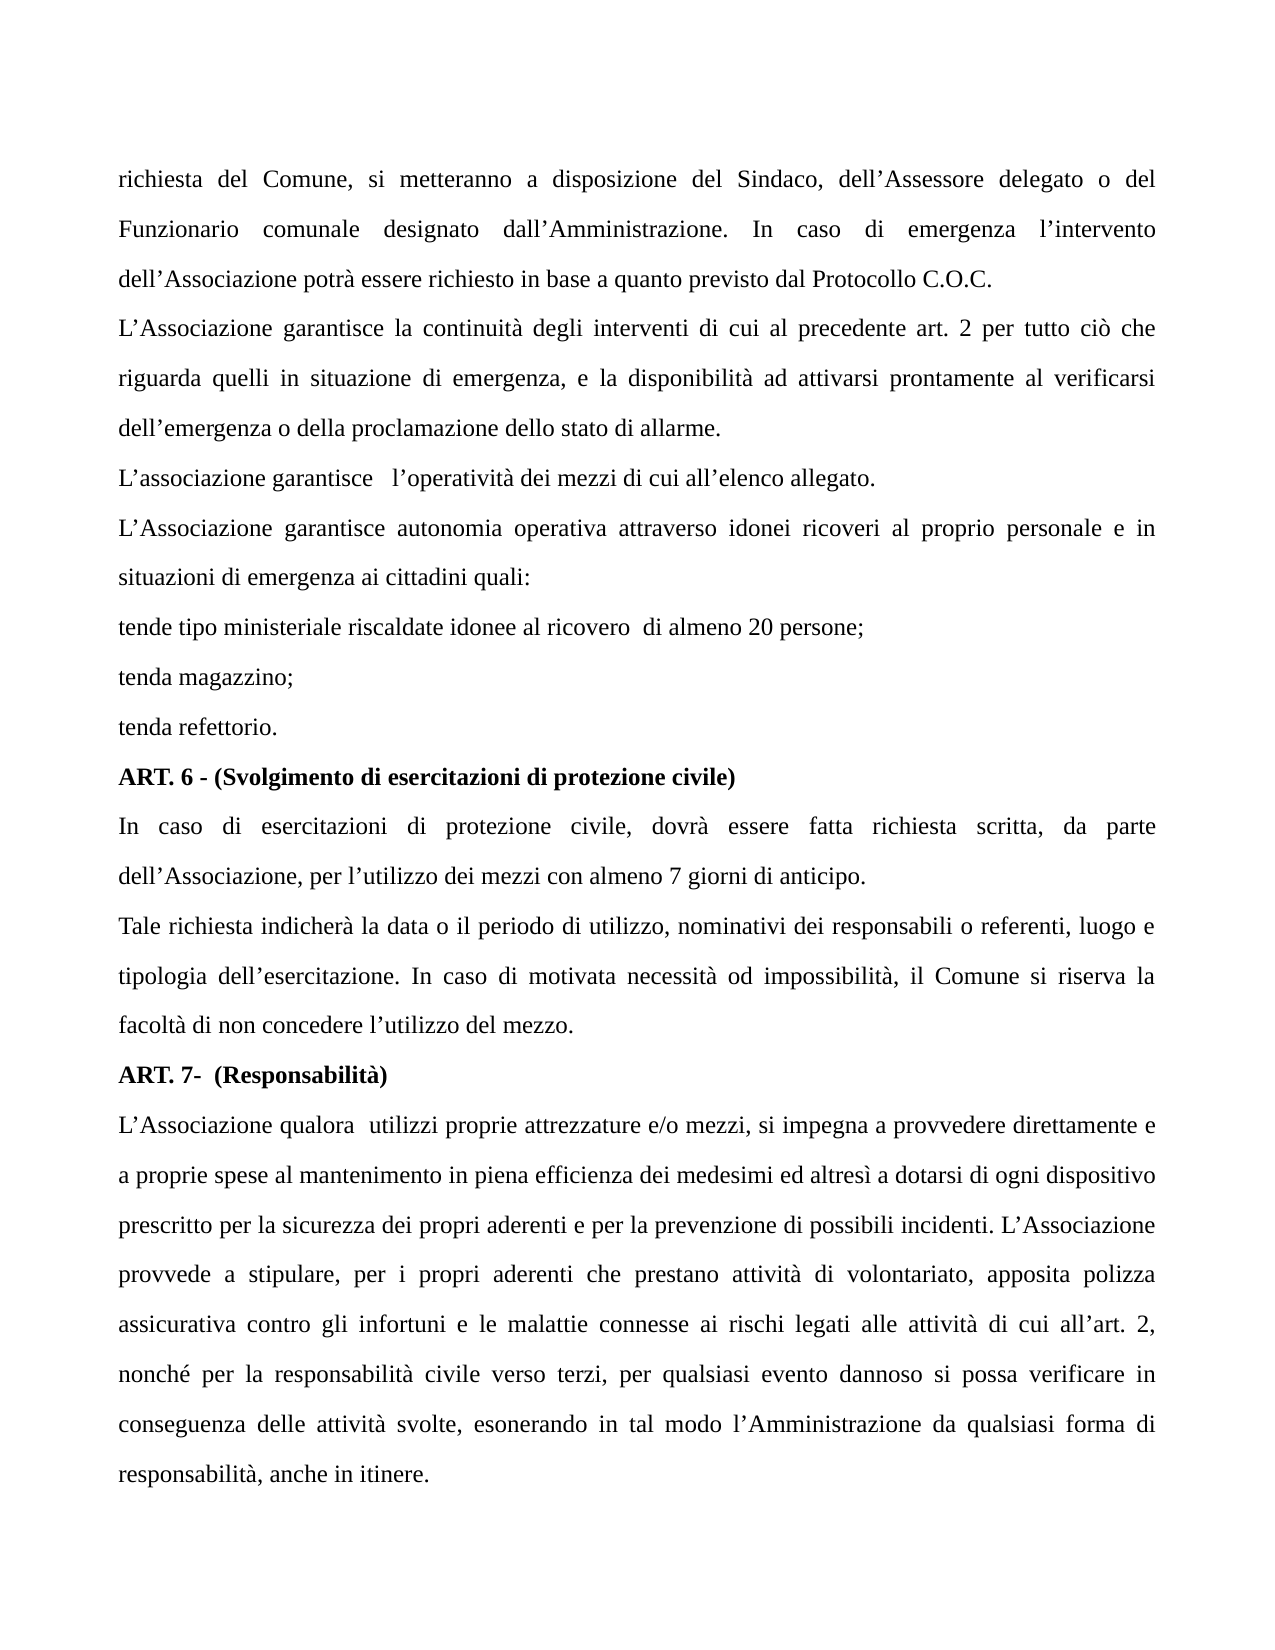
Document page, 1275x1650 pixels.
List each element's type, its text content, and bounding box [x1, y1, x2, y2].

text tenda refettorio. [118, 695, 1157, 745]
text tenda magazzino; [118, 646, 1157, 695]
text Tale richiesta indicherà la data o il periodo di utilizzo, nominativi dei responsabili o referenti, luogo e tipologia dell’esercitazione. In caso di motivata necessità od impossibilità, il Comune si riserva la facoltà di non concedere l’utilizzo del mezzo. [118, 894, 1157, 1044]
text tende tipo ministeriale riscaldate idonee al ricovero di almeno 20 persone; [118, 596, 1157, 646]
text L’Associazione qualora utilizzi proprie attrezzature e/o mezzi, si impegna a provvedere direttamente e a proprie spese al mantenimento in piena efficienza dei medesimi ed altresì a dotarsi di ogni dispositivo prescritto per la sicurezza dei propri aderenti e per la prevenzione di possibili incidenti. L’Associazione provvede a stipulare, per i propri aderenti che prestano attività di volontariato, apposita polizza assicurativa contro gli infortuni e le malattie connesse ai rischi legati alle attività di cui all’art. 2, nonché per la responsabilità civile verso terzi, per qualsiasi evento dannoso si possa verificare in conseguenza delle attività svolte, esonerando in tal modo l’Amministrazione da qualsiasi forma di responsabilità, anche in itinere. [118, 1094, 1157, 1492]
text ART. 6 - (Svolgimento di esercitazioni di protezione civile) [118, 745, 1157, 795]
text L’associazione garantisce l’operatività dei mezzi di cui all’elenco allegato. [118, 446, 1157, 496]
text richiesta del Comune, si metteranno a disposizione del Sindaco, dell’Assessore delegato o del Funzionario comunale designato dall’Amministrazione. In caso di emergenza l’intervento dell’Associazione potrà essere richiesto in base a quanto previsto dal Protocollo C.O.C. [118, 148, 1157, 297]
text L’Associazione garantisce autonomia operativa attraverso idonei ricoveri al proprio personale e in situazioni di emergenza ai cittadini quali: [118, 496, 1157, 596]
text ART. 7- (Responsabilità) [118, 1044, 1157, 1094]
text L’Associazione garantisce la continuità degli interventi di cui al precedente art. 2 per tutto ciò che riguarda quelli in situazione di emergenza, e la disponibilità ad attivarsi prontamente al verificarsi dell’emergenza o della proclamazione dello stato di allarme. [118, 297, 1157, 446]
text In caso di esercitazioni di protezione civile, dovrà essere fatta richiesta scritta, da parte dell’Associazione, per l’utilizzo dei mezzi con almeno 7 giorni di anticipo. [118, 795, 1157, 894]
